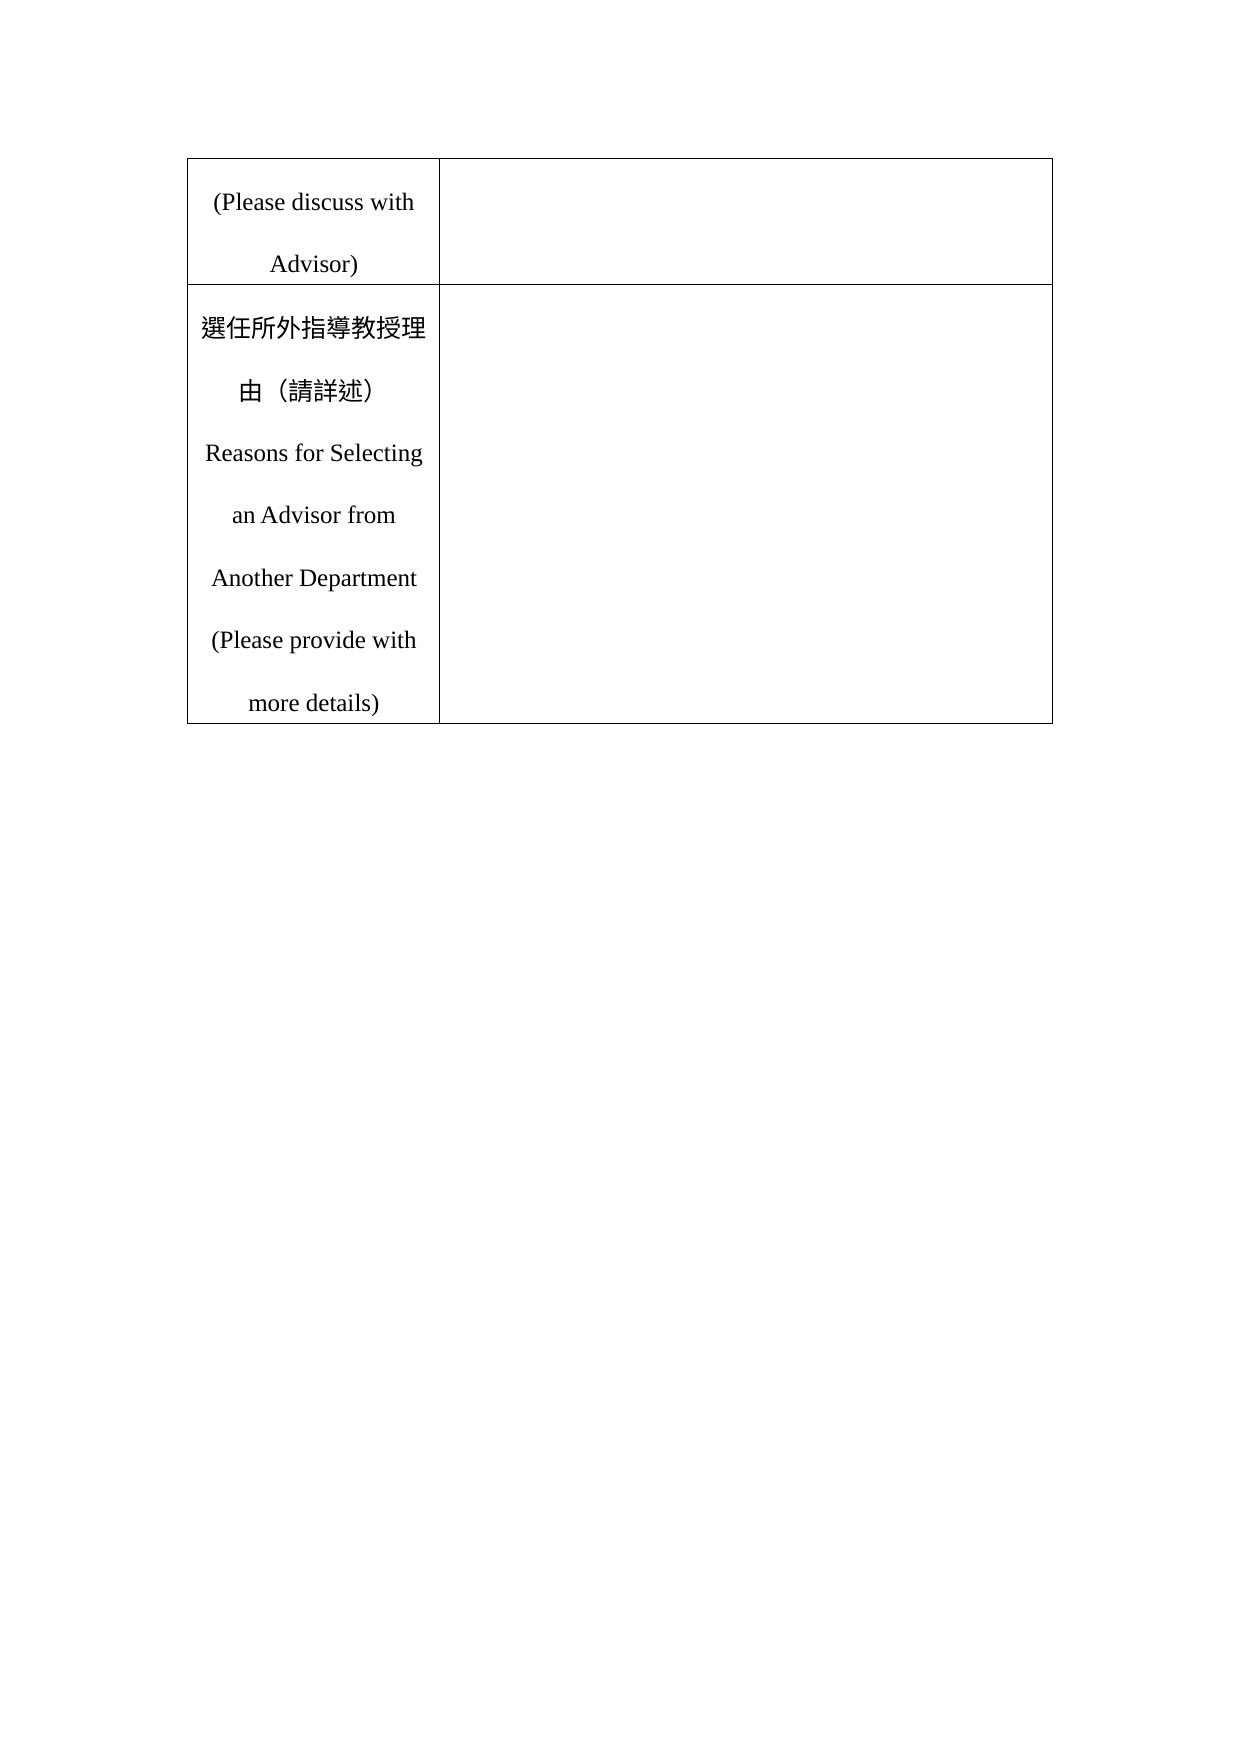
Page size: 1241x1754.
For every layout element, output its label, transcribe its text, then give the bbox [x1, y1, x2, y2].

table_cell (Please discuss with Advisor) [188, 159, 439, 284]
table_cell [440, 285, 1052, 723]
table_cell 選任所外指導教授理由（請詳述） Reasons for Selecting an Advisor from Another Department (Please provide with more details) [188, 285, 439, 723]
table_cell [440, 159, 1052, 284]
